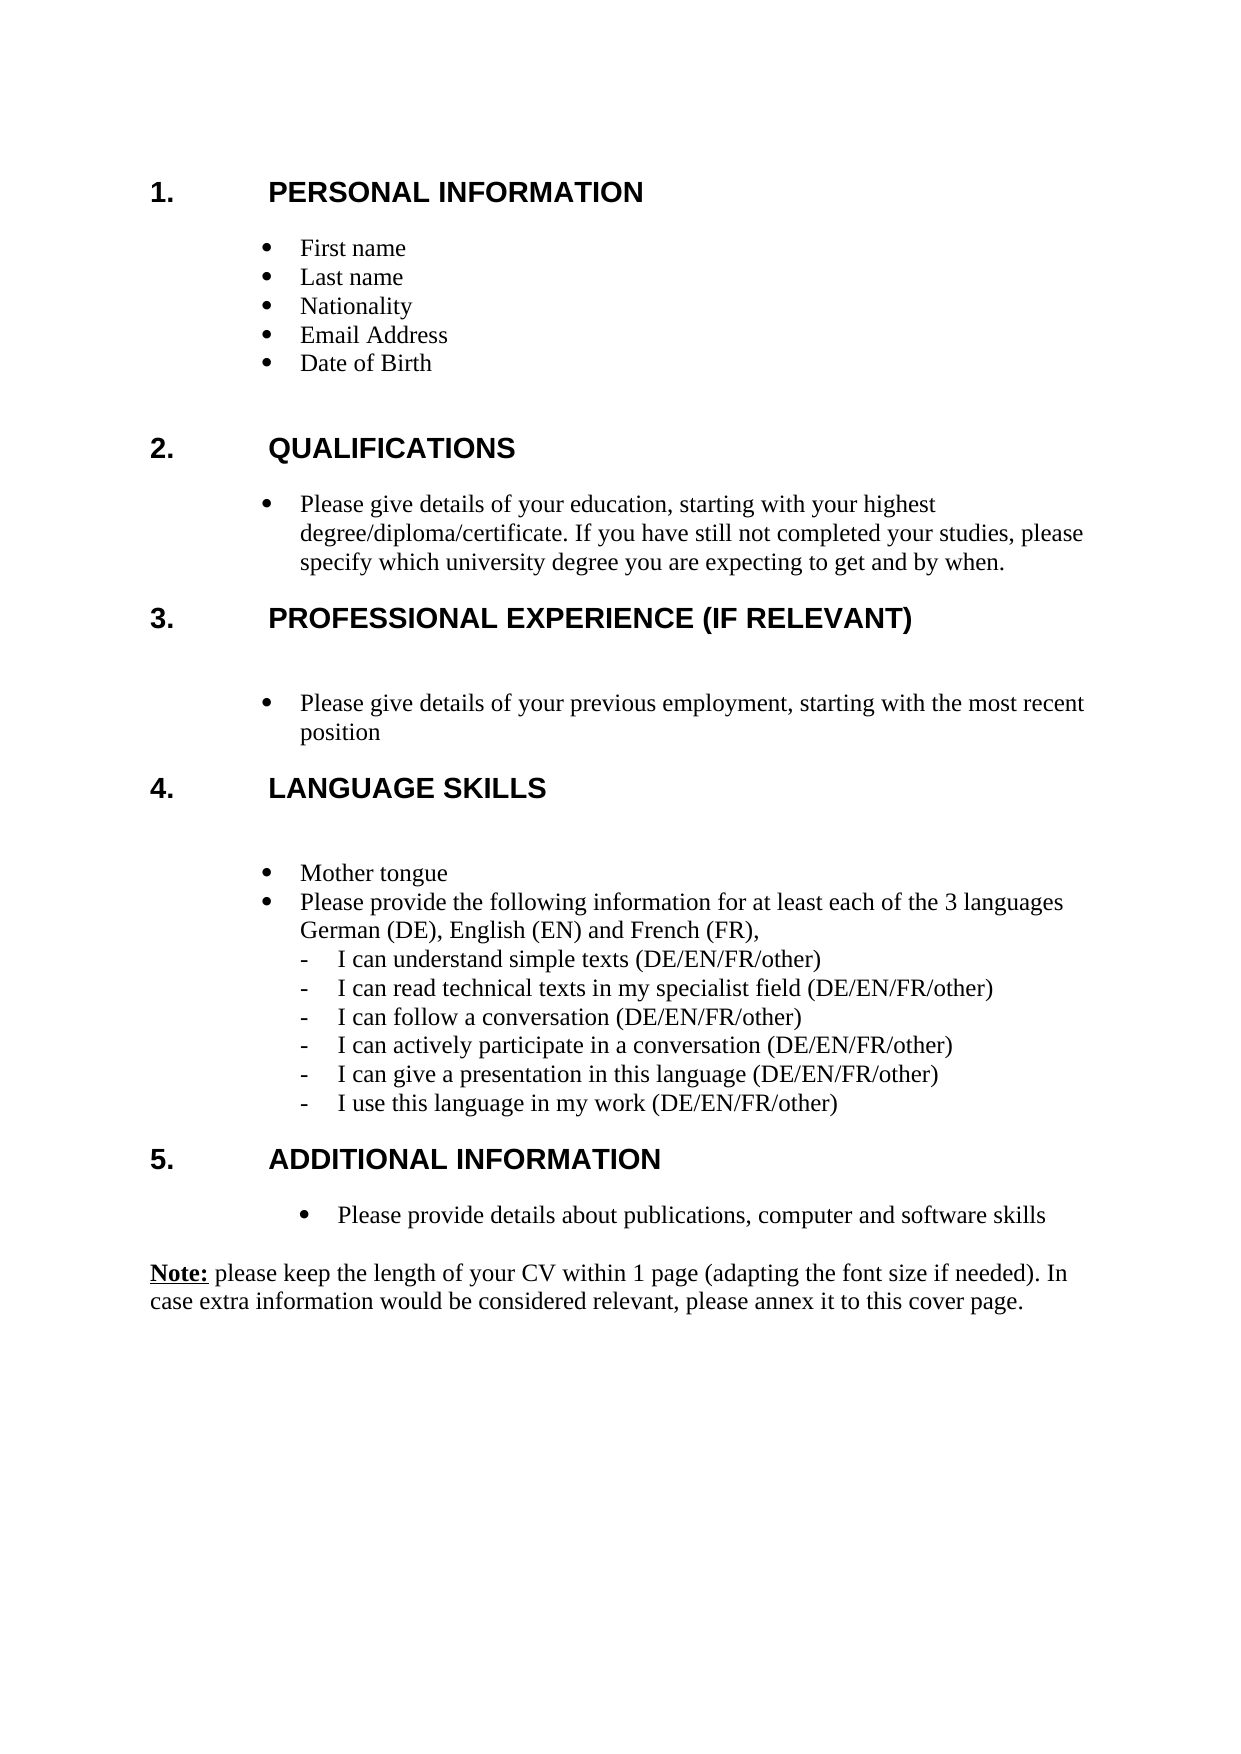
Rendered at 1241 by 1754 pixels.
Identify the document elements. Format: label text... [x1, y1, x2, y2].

list I can give a presentation in this language (DE/EN/FR/other) [300, 1059, 1090, 1088]
subtitle Language skills [150, 771, 1090, 804]
subtitle Personal Information [150, 175, 1090, 208]
list Note: please keep the length of your CV within 1 page (adapting the font size if needed). In case extra information would be considered relevant, please annex it to this cover page. [150, 1258, 1090, 1315]
list Nationality [262, 291, 1090, 320]
list I can actively participate in a conversation (DE/EN/FR/other) [300, 1030, 1090, 1059]
subtitle Qualifications [150, 431, 1090, 464]
list Please give details of your education, starting with your highest degree/diploma/certificate. If you have still not completed your studies, please specify which university degree you are expecting to get and by when. [262, 489, 1090, 576]
subtitle Professional Experience (if relevant) [150, 601, 1090, 634]
list Date of Birth [262, 348, 1090, 377]
list I can follow a conversation (DE/EN/FR/other) [300, 1002, 1090, 1030]
list First name [262, 233, 1090, 262]
list Last name [262, 262, 1090, 291]
list Please give details of your previous employment, starting with the most recent position [262, 688, 1090, 746]
list I use this language in my work (DE/EN/FR/other) [300, 1088, 1090, 1117]
list Please provide the following information for at least each of the 3 languages German (DE), English (EN) and French (FR), [262, 887, 1090, 944]
list Email Address [262, 320, 1090, 348]
list I can understand simple texts (DE/EN/FR/other) [300, 944, 1090, 973]
list Please provide details about publications, computer and software skills [300, 1200, 1090, 1229]
list Mother tongue [262, 858, 1090, 887]
subtitle Additional Information [150, 1142, 1090, 1175]
list I can read technical texts in my specialist field (DE/EN/FR/other) [300, 973, 1090, 1002]
